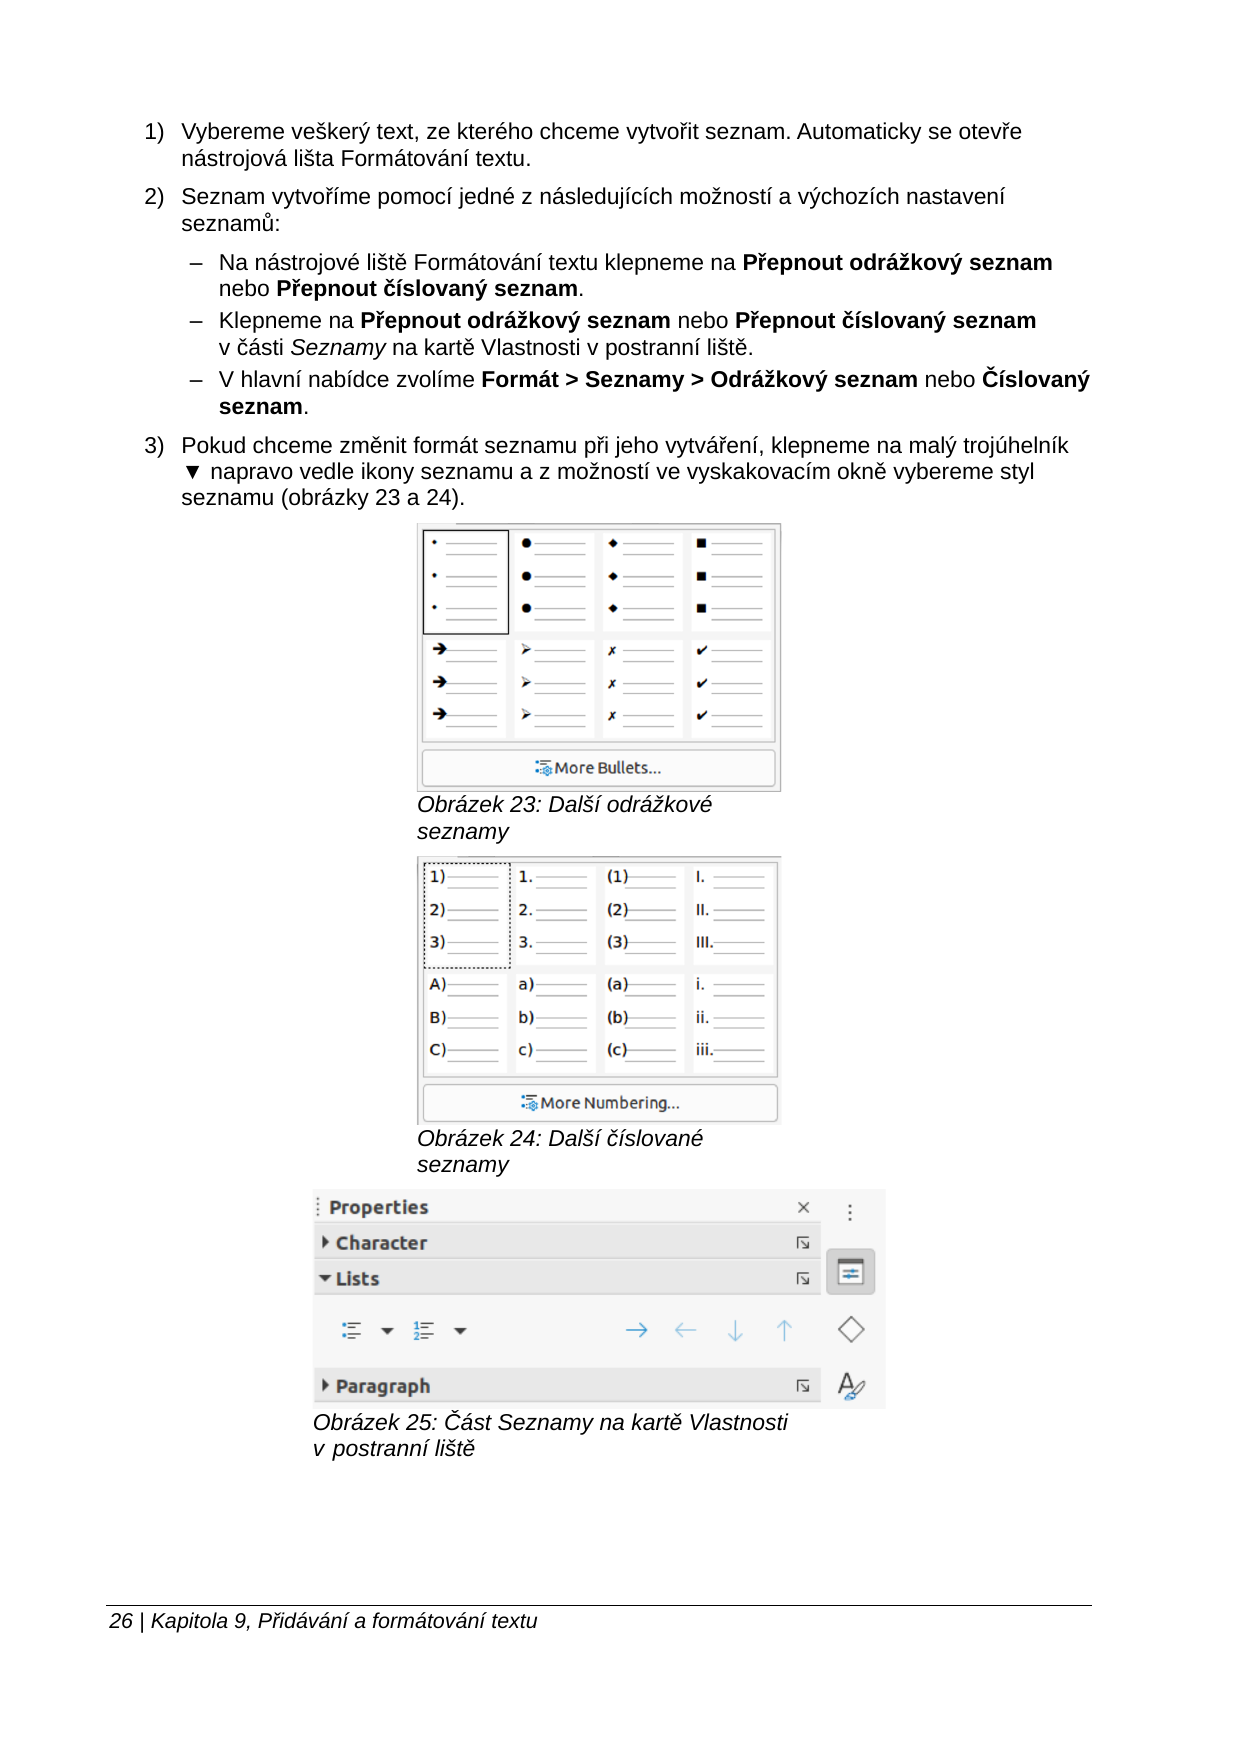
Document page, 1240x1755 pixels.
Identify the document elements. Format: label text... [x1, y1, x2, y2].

list Klepneme na Přepnout odrážkový seznam nebo Přepnout číslovaný seznam v části Seznamy na kartě Vlastnosti v postranní liště. [189, 307, 1092, 360]
list Vybereme veškerý text, ze kterého chceme vytvořit seznam. Automaticky se otevře nástrojová lišta Formátování textu. [164, 118, 1092, 171]
picture [416, 523, 782, 792]
list Seznam vytvoříme pomocí jedné z následujících možností a výchozích nastavení seznamů: [164, 183, 1092, 236]
text Obrázek 24: Další číslované seznamy [417, 1125, 781, 1177]
list V hlavní nabídce zvolíme Formát > Seznamy > Odrážkový seznam nebo Číslovaný seznam. [189, 366, 1092, 419]
list Pokud chceme změnit formát seznamu při jeho vytváření, klepneme na malý trojúhelník ▼ napravo vedle ikony seznamu a z možností ve vyskakovacím okně vybereme styl seznamu (obrázky 23 a 24). [164, 432, 1092, 511]
text Obrázek 25: Část Seznamy na kartě Vlastnosti v postranní liště [313, 1409, 886, 1462]
picture [416, 856, 782, 1125]
list Na nástrojové liště Formátování textu klepneme na Přepnout odrážkový seznam nebo Přepnout číslovaný seznam. [189, 248, 1092, 301]
text Obrázek 23: Další odrážkové seznamy [417, 792, 781, 844]
picture [312, 1189, 886, 1409]
